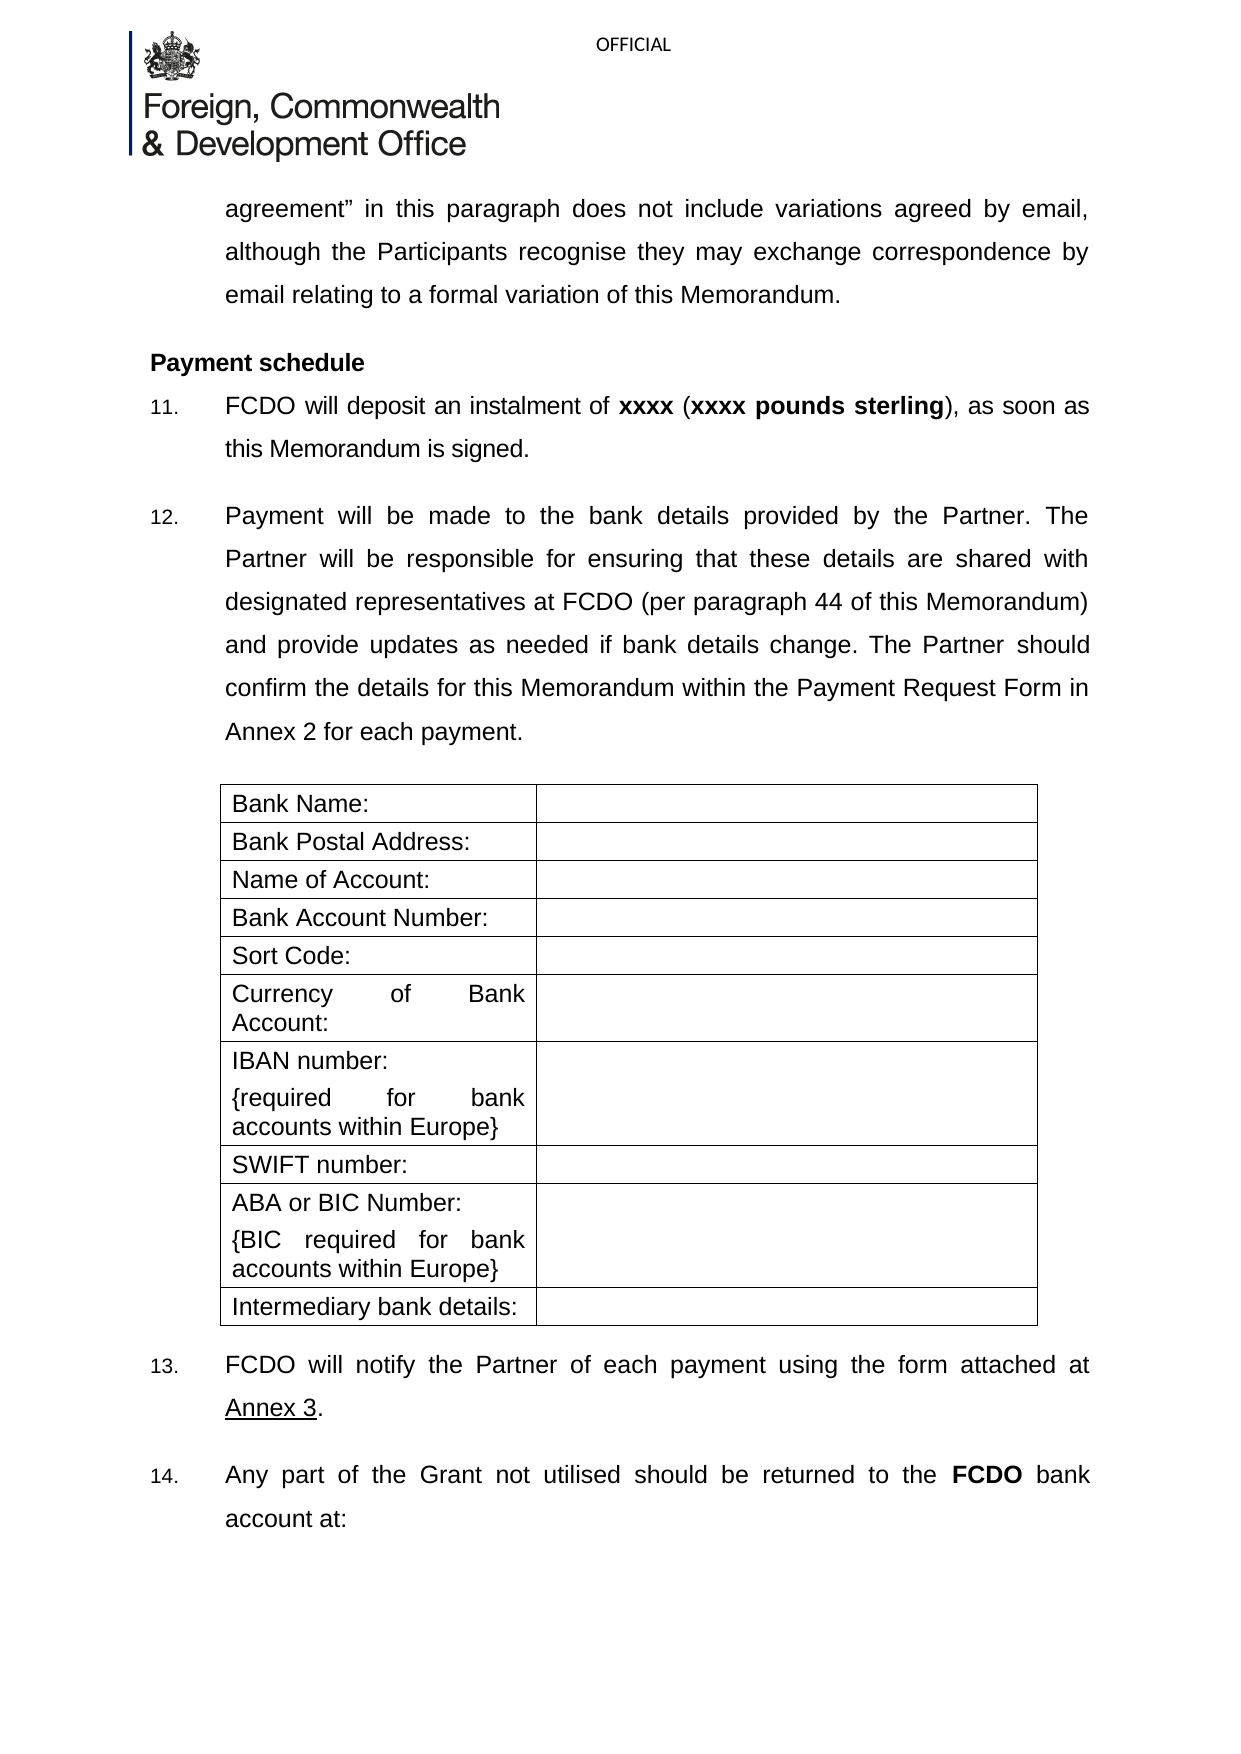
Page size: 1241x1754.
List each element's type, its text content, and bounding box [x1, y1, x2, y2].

table_cell Bank Postal Address: [221, 823, 536, 860]
table_cell [537, 1146, 1037, 1183]
list FCDO will notify the Partner of each payment using the form attached at Annex 3. [150, 1350, 1090, 1422]
table_cell IBAN number: {required for bank accounts within Europe} [221, 1042, 536, 1145]
table_cell Sort Code: [221, 937, 536, 974]
table_cell [537, 1288, 1037, 1325]
table_cell [537, 1184, 1037, 1287]
table_cell [537, 899, 1037, 936]
table_cell [537, 1042, 1037, 1145]
table_cell [537, 861, 1037, 898]
table_header [537, 785, 1037, 822]
table_cell SWIFT number: [221, 1146, 536, 1183]
table_cell Bank Account Number: [221, 899, 536, 936]
table_cell Intermediary bank details: [221, 1288, 536, 1325]
list agreement” in this paragraph does not include variations agreed by email, although the Participants recognise they may exchange correspondence by email relating to a formal variation of this Memorandum. [150, 194, 1090, 309]
list Any part of the Grant not utilised should be returned to the FCDO bank account at: [150, 1461, 1090, 1532]
table_cell Name of Account: [221, 861, 536, 898]
table_cell Currency of Bank Account: [221, 975, 536, 1041]
list FCDO will deposit an instalment of xxxx (xxxx pounds sterling), as soon as this Memorandum is signed. [150, 391, 1090, 463]
text Payment schedule [150, 348, 1090, 376]
table_cell [537, 823, 1037, 860]
table_cell [537, 975, 1037, 1041]
table_header Bank Name: [221, 785, 536, 822]
table_cell [537, 937, 1037, 974]
list Payment will be made to the bank details provided by the Partner. The Partner will be responsible for ensuring that these details are shared with designated representatives at FCDO (per paragraph 44 of this Memorandum) and provide updates as needed if bank details change. The Partner should confirm the details for this Memorandum within the Payment Request Form in Annex 2 for each payment. [150, 501, 1090, 745]
table_cell ABA or BIC Number: {BIC required for bank accounts within Europe} [221, 1184, 536, 1287]
